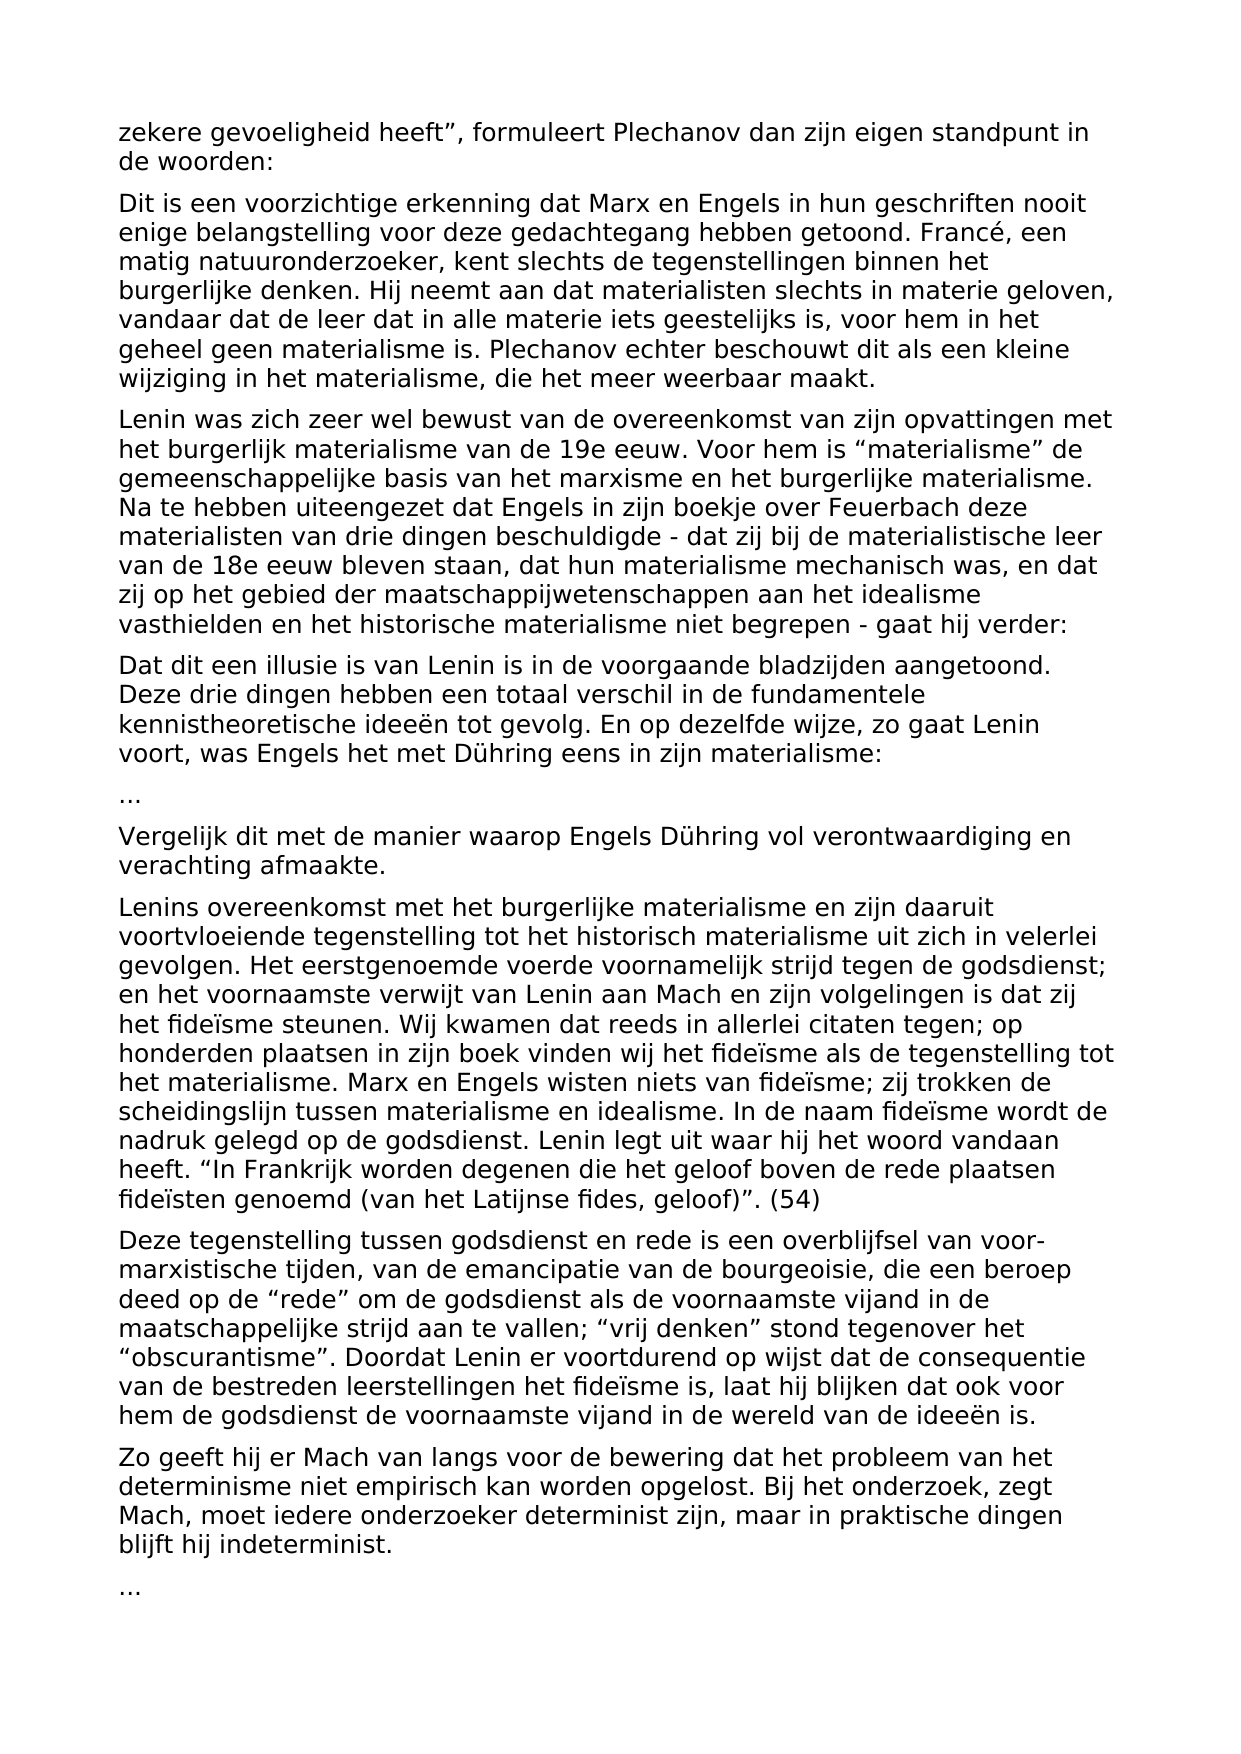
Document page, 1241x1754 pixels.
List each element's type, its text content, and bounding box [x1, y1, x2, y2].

text ... [118, 1572, 1122, 1601]
text Lenin was zich zeer wel bewust van de overeenkomst van zijn opvattingen met het burgerlijk materialisme van de 19e eeuw. Voor hem is “materialisme” de gemeenschappelijke basis van het marxisme en het burgerlijke materialisme. Na te hebben uiteengezet dat Engels in zijn boekje over Feuerbach deze materialisten van drie dingen beschuldigde - dat zij bij de materialistische leer van de 18e eeuw bleven staan, dat hun materialisme mechanisch was, en dat zij op het gebied der maatschappijwetenschappen aan het idealisme vasthielden en het historische materialisme niet begrepen - gaat hij verder: [118, 406, 1122, 639]
text Deze tegenstelling tussen godsdienst en rede is een overblijfsel van voor-marxistische tijden, van de emancipatie van de bourgeoisie, die een beroep deed op de “rede” om de godsdienst als de voornaamste vijand in de maatschappelijke strijd aan te vallen; “vrij denken” stond tegenover het “obscurantisme”. Doordat Lenin er voortdurend op wijst dat de consequentie van de bestreden leerstellingen het fideïsme is, laat hij blijken dat ook voor hem de godsdienst de voornaamste vijand in de wereld van de ideeën is. [118, 1226, 1122, 1431]
text Dit is een voorzichtige erkenning dat Marx en Engels in hun geschriften nooit enige belangstelling voor deze gedachtegang hebben getoond. Francé, een matig natuuronderzoeker, kent slechts de tegenstellingen binnen het burgerlijke denken. Hij neemt aan dat materialisten slechts in materie geloven, vandaar dat de leer dat in alle materie iets geestelijks is, voor hem in het geheel geen materialisme is. Plechanov echter beschouwt dit als een kleine wijziging in het materialisme, die het meer weerbaar maakt. [118, 189, 1122, 393]
text Dat dit een illusie is van Lenin is in de voorgaande bladzijden aangetoond. Deze drie dingen hebben een totaal verschil in de fundamentele kennistheoretische ideeën tot gevolg. En op dezelfde wijze, zo gaat Lenin voort, was Engels het met Dühring eens in zijn materialisme: [118, 651, 1122, 768]
text Lenins overeenkomst met het burgerlijke materialisme en zijn daaruit voortvloeiende tegenstelling tot het historisch materialisme uit zich in velerlei gevolgen. Het eerstgenoemde voerde voornamelijk strijd tegen de godsdienst; en het voornaamste verwijt van Lenin aan Mach en zijn volgelingen is dat zij het fideïsme steunen. Wij kwamen dat reeds in allerlei citaten tegen; op honderden plaatsen in zijn boek vinden wij het fideïsme als de tegenstelling tot het materialisme. Marx en Engels wisten niets van fideïsme; zij trokken de scheidingslijn tussen materialisme en idealisme. In de naam fideïsme wordt de nadruk gelegd op de godsdienst. Lenin legt uit waar hij het woord vandaan heeft. “In Frankrijk worden degenen die het geloof boven de rede plaatsen fideïsten genoemd (van het Latijnse fides, geloof)”. (54) [118, 893, 1122, 1214]
text Vergelijk dit met de manier waarop Engels Dühring vol verontwaardiging en verachting afmaakte. [118, 822, 1122, 881]
text Zo geeft hij er Mach van langs voor de bewering dat het probleem van het determinisme niet empirisch kan worden opgelost. Bij het onderzoek, zegt Mach, moet iedere onderzoeker determinist zijn, maar in praktische dingen blijft hij indeterminist. [118, 1443, 1122, 1560]
text zekere gevoeligheid heeft”, formuleert Plechanov dan zijn eigen standpunt in de woorden: [118, 118, 1122, 176]
text ... [118, 781, 1122, 810]
